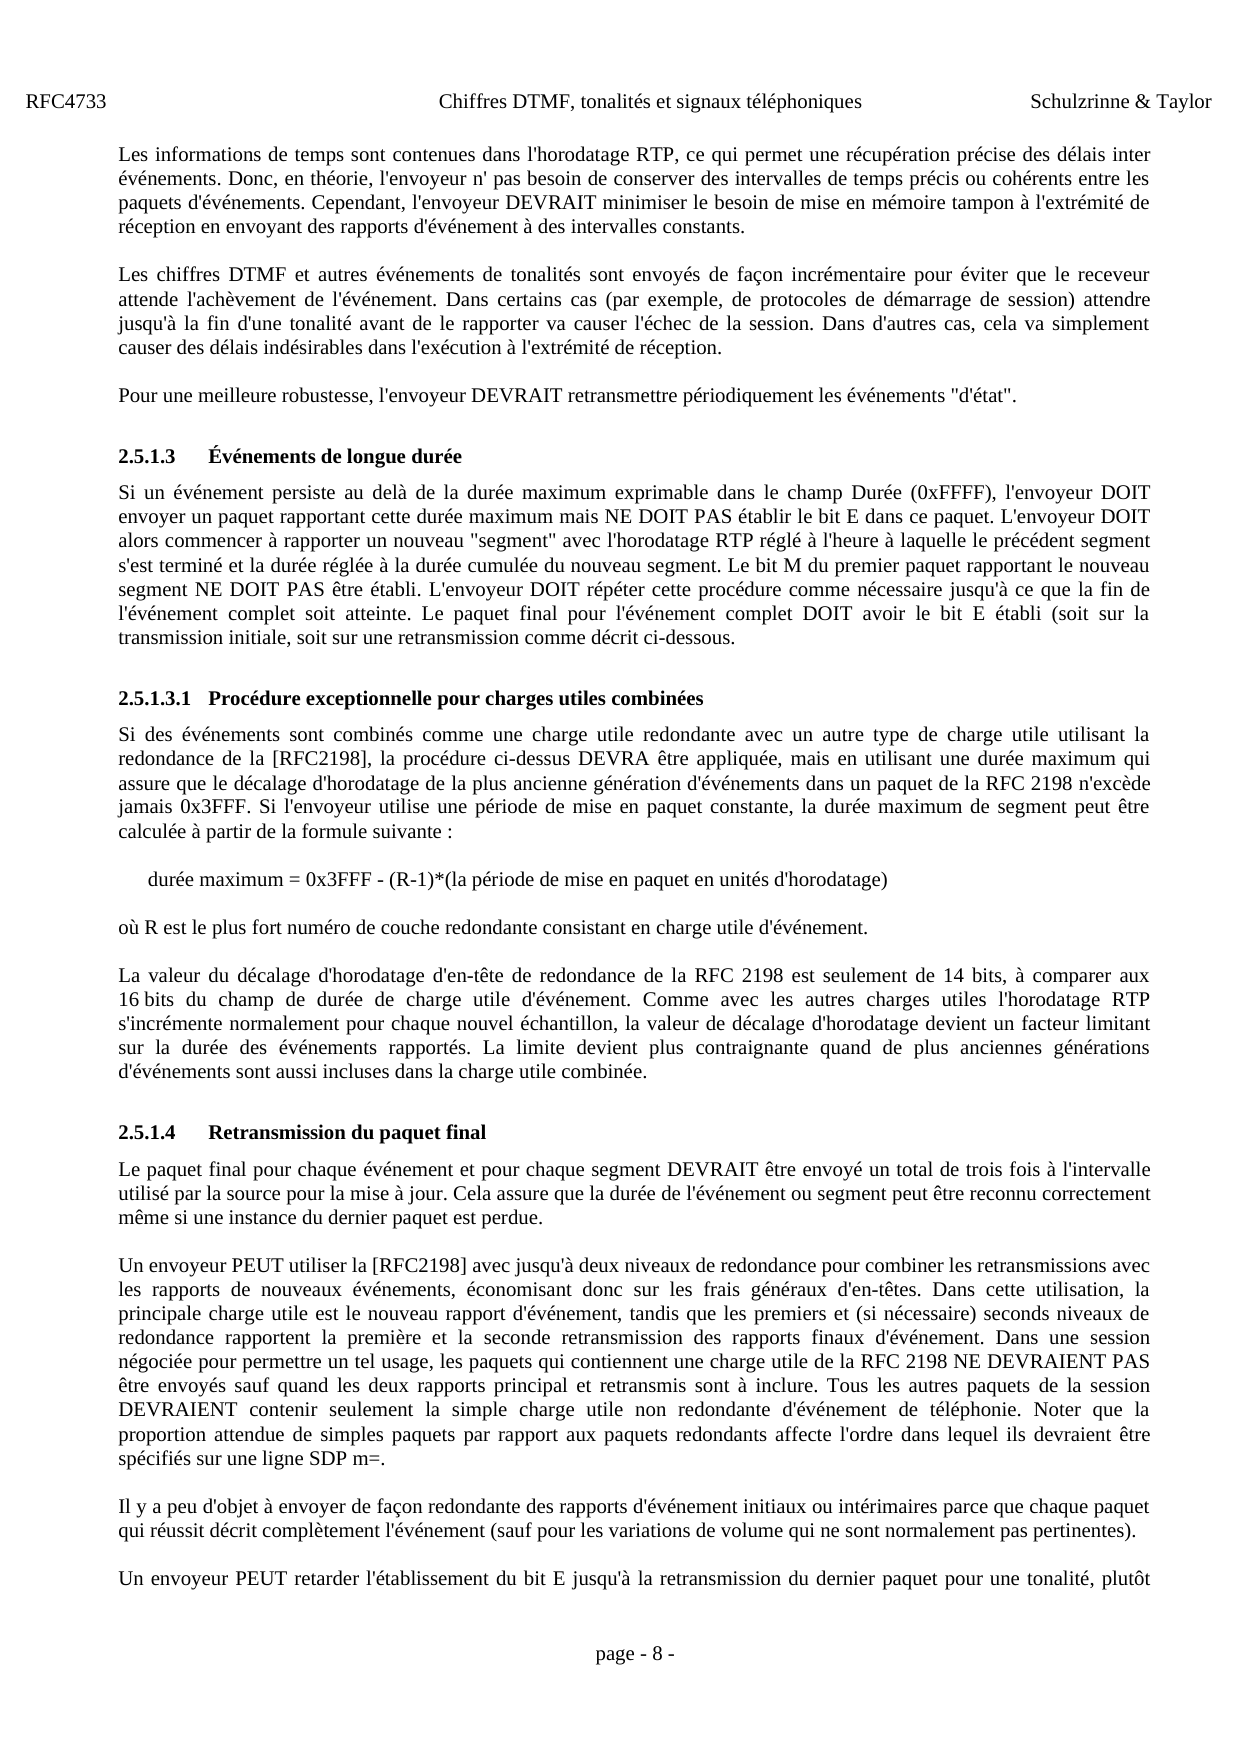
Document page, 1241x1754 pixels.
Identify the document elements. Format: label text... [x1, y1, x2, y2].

text Il y a peu d'objet à envoyer de façon redondante des rapports d'événement initiaux ou intérimaires parce que chaque paquet qui réussit décrit complètement l'événement (sauf pour les variations de volume qui ne sont normalement pas pertinentes). [118, 1494, 1152, 1542]
text Pour une meilleure robustesse, l'envoyeur DEVRAIT retransmettre périodiquement les événements "d'état". [118, 383, 1152, 407]
subtitle 2.5.1.4 Retransmission du paquet final [118, 1120, 1152, 1144]
text Les chiffres DTMF et autres événements de tonalités sont envoyés de façon incrémentaire pour éviter que le receveur attende l'achèvement de l'événement. Dans certains cas (par exemple, de protocoles de démarrage de session) attendre jusqu'à la fin d'une tonalité avant de le rapporter va causer l'échec de la session. Dans d'autres cas, cela va simplement causer des délais indésirables dans l'exécution à l'extrémité de réception. [118, 262, 1152, 359]
text où R est le plus fort numéro de couche redondante consistant en charge utile d'événement. [118, 915, 1152, 939]
text Les informations de temps sont contenues dans l'horodatage RTP, ce qui permet une récupération précise des délais inter événements. Donc, en théorie, l'envoyeur n' pas besoin de conserver des intervalles de temps précis ou cohérents entre les paquets d'événements. Cependant, l'envoyeur DEVRAIT minimiser le besoin de mise en mémoire tampon à l'extrémité de réception en envoyant des rapports d'événement à des intervalles constants. [118, 142, 1152, 238]
text La valeur du décalage d'horodatage d'en-tête de redondance de la RFC 2198 est seulement de 14 bits, à comparer aux 16 bits du champ de durée de charge utile d'événement. Comme avec les autres charges utiles l'horodatage RTP s'incrémente normalement pour chaque nouvel échantillon, la valeur de décalage d'horodatage devient un facteur limitant sur la durée des événements rapportés. La limite devient plus contraignante quand de plus anciennes générations d'événements sont aussi incluses dans la charge utile combinée. [118, 963, 1152, 1083]
text Un envoyeur PEUT retarder l'établissement du bit E jusqu'à la retransmission du dernier paquet pour une tonalité, plutôt [118, 1566, 1152, 1590]
text Si un événement persiste au delà de la durée maximum exprimable dans le champ Durée (0xFFFF), l'envoyeur DOIT envoyer un paquet rapportant cette durée maximum mais NE DOIT PAS établir le bit E dans ce paquet. L'envoyeur DOIT alors commencer à rapporter un nouveau "segment" avec l'horodatage RTP réglé à l'heure à laquelle le précédent segment s'est terminé et la durée réglée à la durée cumulée du nouveau segment. Le bit M du premier paquet rapportant le nouveau segment NE DOIT PAS être établi. L'envoyeur DOIT répéter cette procédure comme nécessaire jusqu'à ce que la fin de l'événement complet soit atteinte. Le paquet final pour l'événement complet DOIT avoir le bit E établi (soit sur la transmission initiale, soit sur une retransmission comme décrit ci-dessous. [118, 480, 1152, 649]
text Si des événements sont combinés comme une charge utile redondante avec un autre type de charge utile utilisant la redondance de la [RFC2198], la procédure ci-dessus DEVRA être appliquée, mais en utilisant une durée maximum qui assure que le décalage d'horodatage de la plus ancienne génération d'événements dans un paquet de la RFC 2198 n'excède jamais 0x3FFF. Si l'envoyeur utilise une période de mise en paquet constante, la durée maximum de segment peut être calculée à partir de la formule suivante : [118, 722, 1152, 843]
text Un envoyeur PEUT utiliser la [RFC2198] avec jusqu'à deux niveaux de redondance pour combiner les retransmissions avec les rapports de nouveaux événements, économisant donc sur les frais généraux d'en-têtes. Dans cette utilisation, la principale charge utile est le nouveau rapport d'événement, tandis que les premiers et (si nécessaire) seconds niveaux de redondance rapportent la première et la seconde retransmission des rapports finaux d'événement. Dans une session négociée pour permettre un tel usage, les paquets qui contiennent une charge utile de la RFC 2198 NE DEVRAIENT PAS être envoyés sauf quand les deux rapports principal et retransmis sont à inclure. Tous les autres paquets de la session DEVRAIENT contenir seulement la simple charge utile non redondante d'événement de téléphonie. Noter que la proportion attendue de simples paquets par rapport aux paquets redondants affecte l'ordre dans lequel ils devraient être spécifiés sur une ligne SDP m=. [118, 1253, 1152, 1469]
text durée maximum = 0x3FFF - (R-1)*(la période de mise en paquet en unités d'horodatage) [148, 867, 1152, 891]
subtitle 2.5.1.3 Événements de longue durée [118, 444, 1152, 468]
subtitle 2.5.1.3.1 Procédure exceptionnelle pour charges utiles combinées [118, 686, 1152, 710]
text Le paquet final pour chaque événement et pour chaque segment DEVRAIT être envoyé un total de trois fois à l'intervalle utilisé par la source pour la mise à jour. Cela assure que la durée de l'événement ou segment peut être reconnu correctement même si une instance du dernier paquet est perdue. [118, 1157, 1152, 1229]
